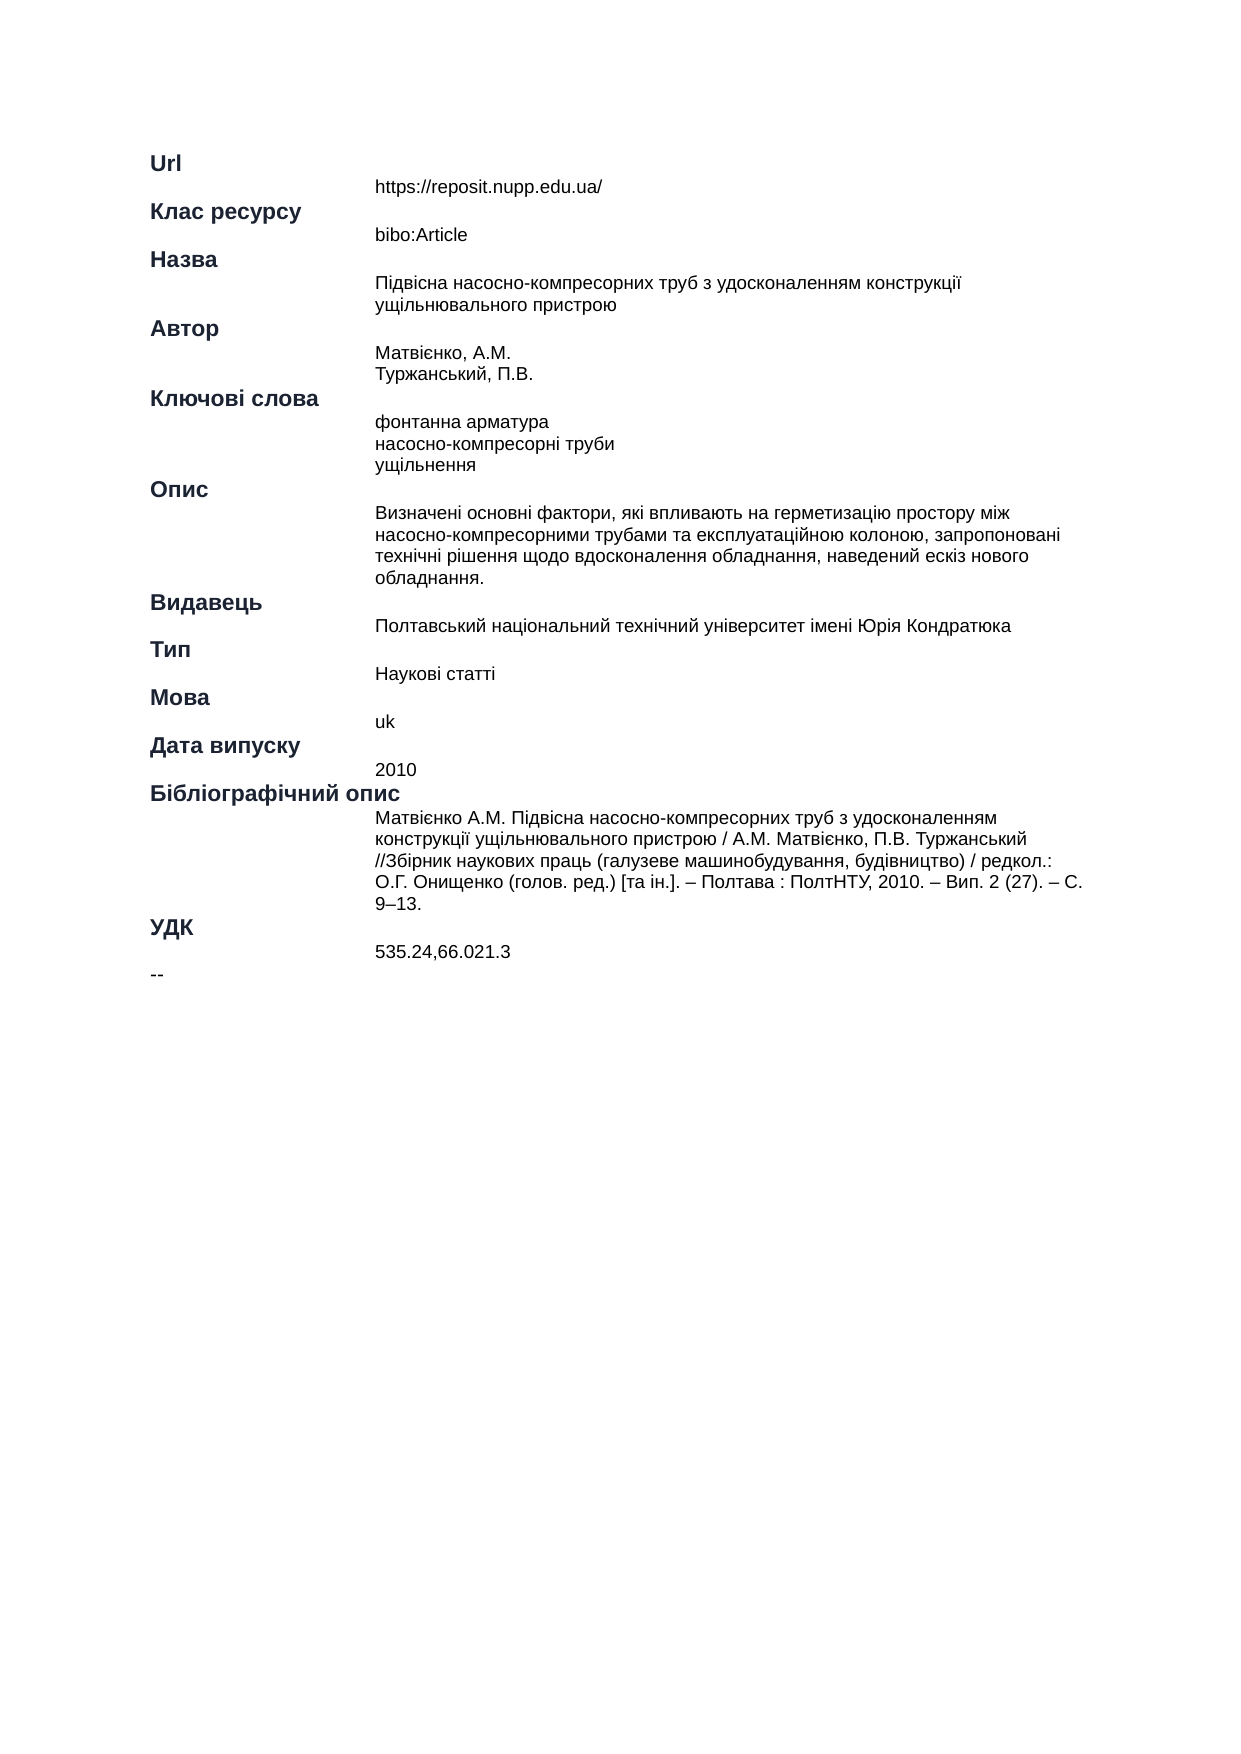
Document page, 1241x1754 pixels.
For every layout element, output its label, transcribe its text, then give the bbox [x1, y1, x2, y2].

text Полтавський національний технічний університет імені Юрія Кондратюка [375, 615, 1090, 636]
text Підвісна насосно-компресорних труб з удосконаленням конструкції ущільнювального пристрою [375, 272, 1090, 315]
text УДК [150, 914, 1090, 941]
text Видавець [150, 588, 1090, 615]
text Матвієнко А.М. Підвісна насосно-компресорних труб з удосконаленням конструкції ущільнювального пристрою / А.М. Матвієнко, П.В. Туржанський //Збірник наукових праць (галузеве машинобудування, будівництво) / редкол.: О.Г. Онищенко (голов. ред.) [та ін.]. – Полтава : ПолтНТУ, 2010. – Вип. 2 (27). – С. 9–13. [375, 806, 1090, 914]
text Туржанський, П.В. [375, 363, 1090, 385]
text Матвієнко, А.М. [375, 342, 1090, 363]
text 535.24,66.021.3 [375, 941, 1090, 962]
text Мова [150, 684, 1090, 711]
text -- [150, 962, 1090, 986]
text 2010 [375, 758, 1090, 780]
text Бібліографічний опис [150, 780, 1090, 806]
text Автор [150, 315, 1090, 342]
text Визначені основні фактори, які впливають на герметизацію простору між насосно-компресорними трубами та експлуатаційною колоною, запропоновані технічні рішення щодо вдосконалення обладнання, наведений ескіз нового обладнання. [375, 502, 1090, 588]
text Тип [150, 636, 1090, 663]
text ущільнення [375, 454, 1090, 476]
text bibo:Article [375, 224, 1090, 246]
text Дата випуску [150, 732, 1090, 758]
text насосно-компресорні труби [375, 433, 1090, 454]
text Наукові статті [375, 663, 1090, 684]
text Ключові слова [150, 385, 1090, 411]
text Url [150, 150, 1090, 176]
text https://reposit.nupp.edu.ua/ [375, 176, 1090, 198]
text Назва [150, 246, 1090, 272]
text Опис [150, 476, 1090, 502]
text uk [375, 711, 1090, 732]
text Клас ресурсу [150, 198, 1090, 224]
text фонтанна арматура [375, 411, 1090, 433]
